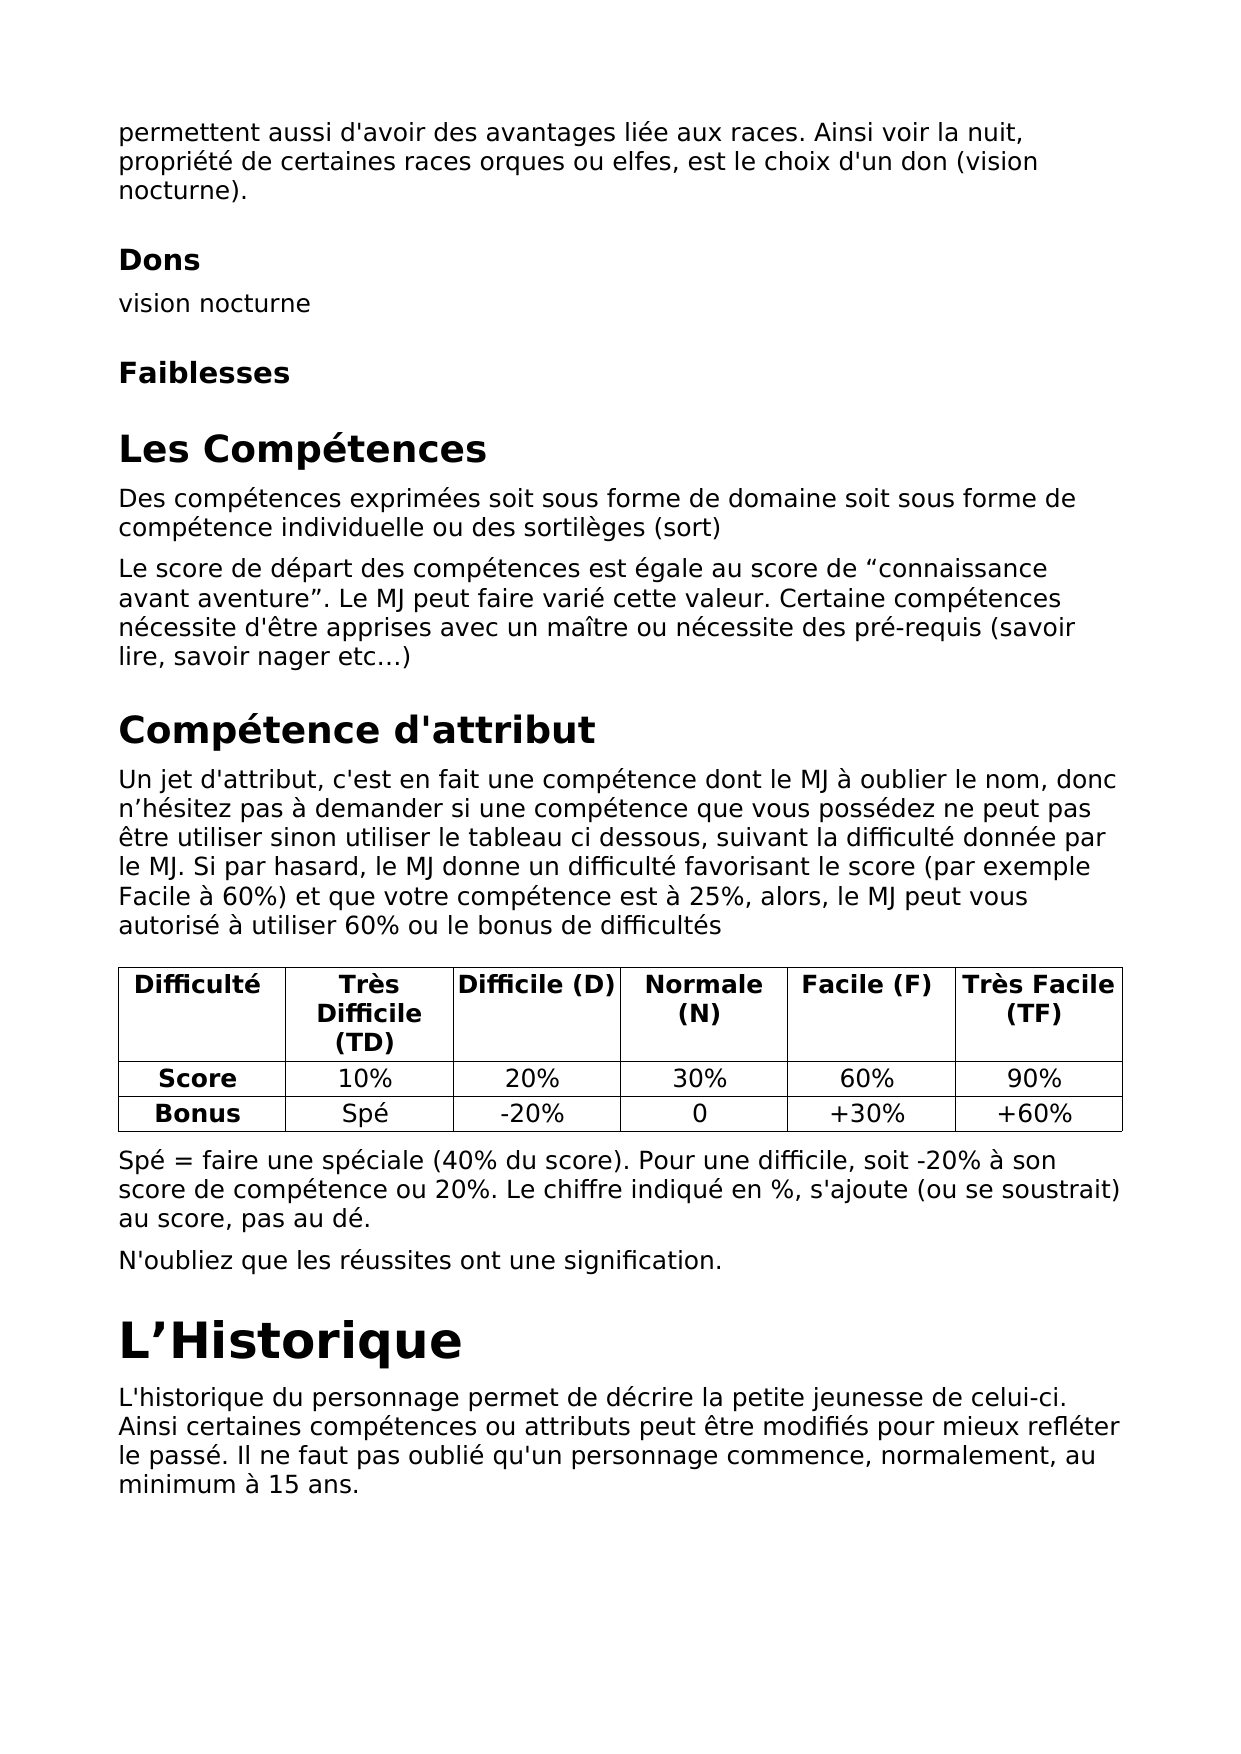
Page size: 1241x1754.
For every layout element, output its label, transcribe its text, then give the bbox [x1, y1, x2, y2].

table_cell 30% [621, 1062, 787, 1096]
table_cell +60% [956, 1097, 1122, 1131]
subtitle Faiblesses [118, 356, 1122, 390]
subtitle Les Compétences [118, 428, 1122, 471]
table_cell Bonus [119, 1097, 285, 1131]
text permettent aussi d'avoir des avantages liée aux races. Ainsi voir la nuit, propriété de certaines races orques ou elfes, est le choix d'un don (vision nocturne). [118, 118, 1122, 206]
table_header Difficile (D) [454, 968, 620, 1061]
subtitle L’Historique [118, 1312, 1122, 1371]
text Le score de départ des compétences est égale au score de “connaissance avant aventure”. Le MJ peut faire varié cette valeur. Certaine compétences nécessite d'être apprises avec un maître ou nécessite des pré-requis (savoir lire, savoir nager etc…) [118, 555, 1122, 671]
table_cell 20% [454, 1062, 620, 1096]
text vision nocturne [118, 289, 1122, 319]
subtitle Compétence d'attribut [118, 709, 1122, 752]
text Un jet d'attribut, c'est en fait une compétence dont le MJ à oublier le nom, donc n’hésitez pas à demander si une compétence que vous possédez ne peut pas être utiliser sinon utiliser le tableau ci dessous, suivant la difficulté donnée par le MJ. Si par hasard, le MJ donne un difficulté favorisant le score (par exemple Facile à 60%) et que votre compétence est à 25%, alors, le MJ peut vous autorisé à utiliser 60% ou le bonus de difficultés [118, 765, 1122, 940]
table_cell -20% [454, 1097, 620, 1131]
table_header Facile (F) [788, 968, 955, 1061]
text Des compétences exprimées soit sous forme de domaine soit sous forme de compétence individuelle ou des sortilèges (sort) [118, 484, 1122, 542]
table_cell 10% [286, 1062, 453, 1096]
text L'historique du personnage permet de décrire la petite jeunesse de celui-ci. Ainsi certaines compétences ou attributs peut être modifiés pour mieux refléter le passé. Il ne faut pas oublié qu'un personnage commence, normalement, au minimum à 15 ans. [118, 1383, 1122, 1500]
table_cell 60% [788, 1062, 955, 1096]
table_cell Score [119, 1062, 285, 1096]
text N'oubliez que les réussites ont une signification. [118, 1246, 1122, 1275]
table_header Très Difficile (TD) [286, 968, 453, 1061]
table_header Très Facile (TF) [956, 968, 1122, 1061]
table_header Normale (N) [621, 968, 787, 1061]
table_cell 90% [956, 1062, 1122, 1096]
text Spé = faire une spéciale (40% du score). Pour une difficile, soit -20% à son score de compétence ou 20%. Le chiffre indiqué en %, s'ajoute (ou se soustrait) au score, pas au dé. [118, 1146, 1122, 1233]
subtitle Dons [118, 243, 1122, 277]
table_cell +30% [788, 1097, 955, 1131]
table_cell 0 [621, 1097, 787, 1131]
table_header Difficulté [119, 968, 285, 1061]
table_cell Spé [286, 1097, 453, 1131]
